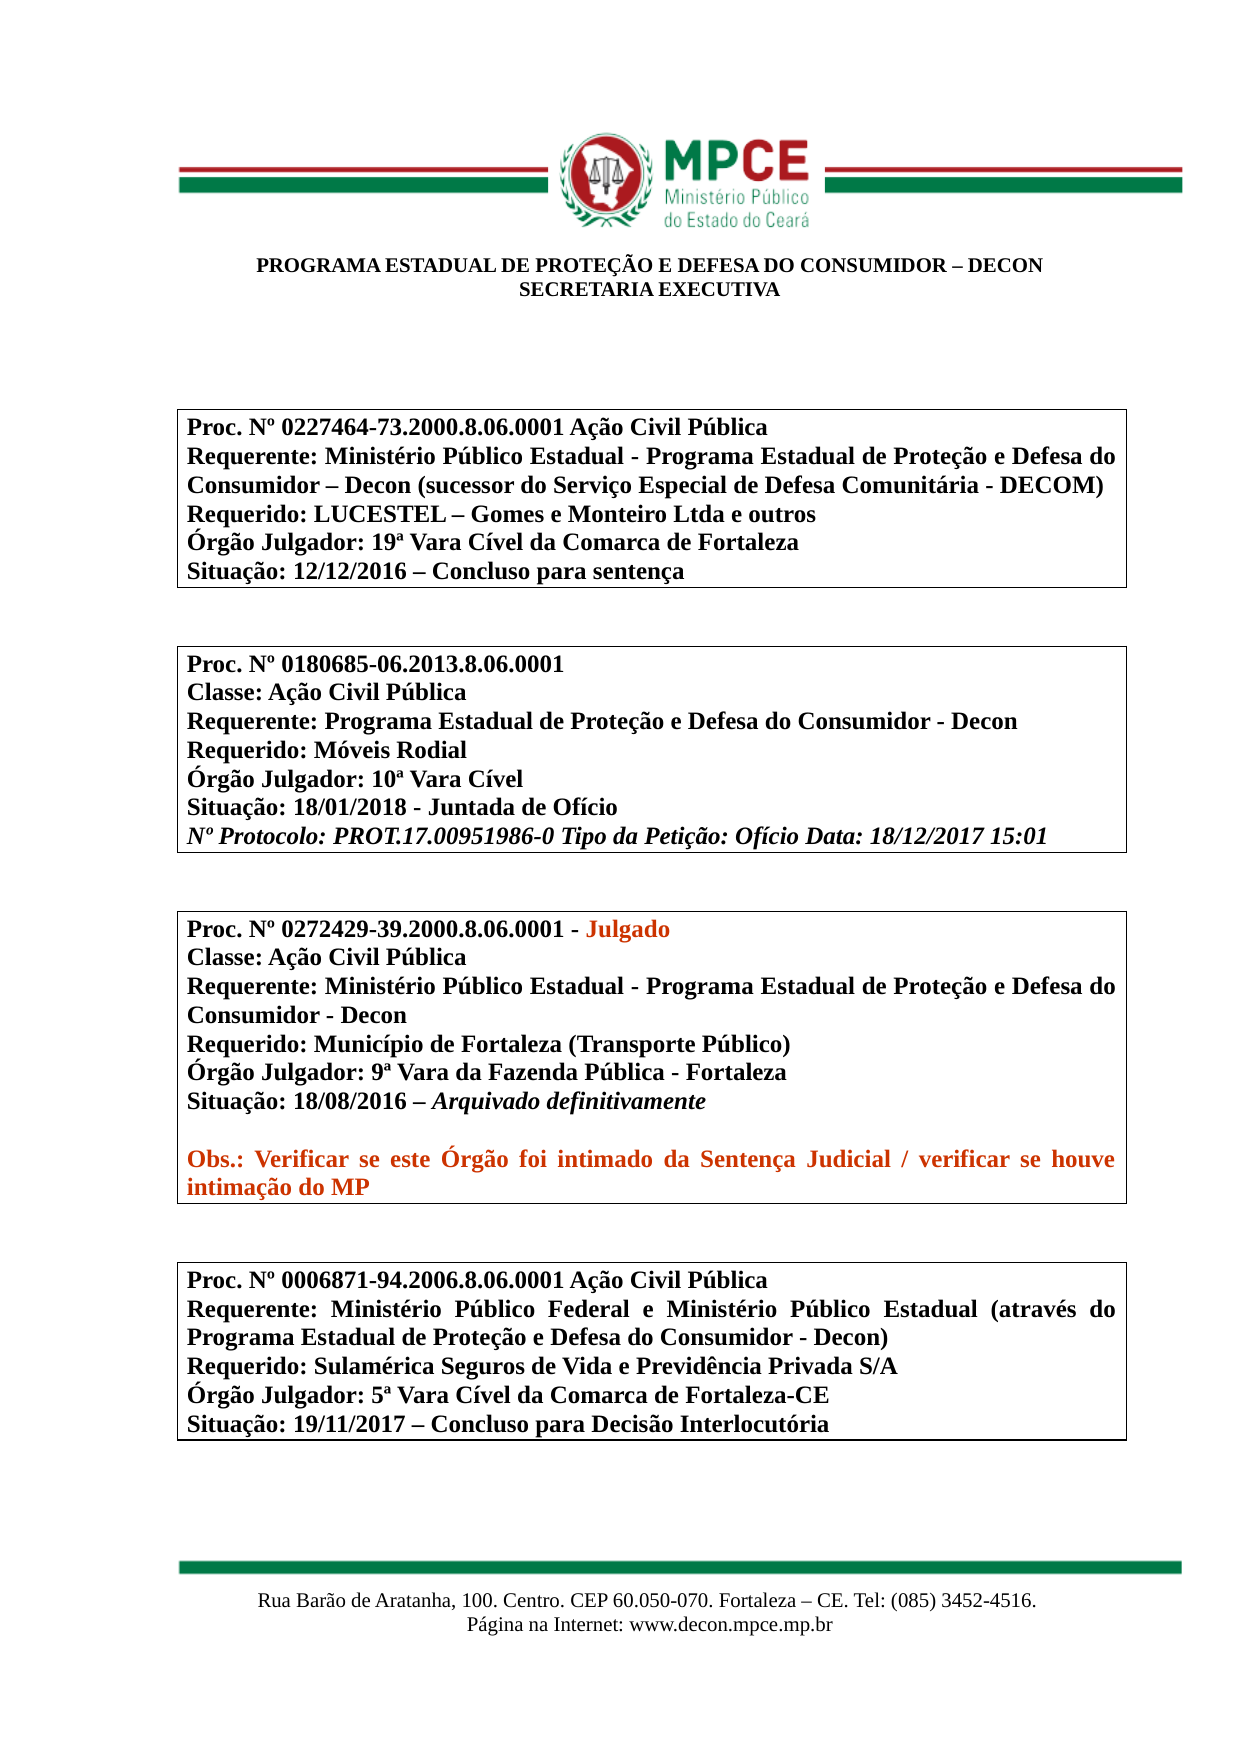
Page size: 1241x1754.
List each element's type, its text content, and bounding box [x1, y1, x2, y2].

text Requerido: Móveis Rodial [178, 732, 1126, 761]
text Situação: 18/01/2018 - Juntada de Ofício Nº Protocolo: PROT.17.00951986-0 Tipo da Petição: Ofício Data: 18/12/2017 15:01 [178, 789, 1126, 852]
text Requerido: LUCESTEL – Gomes e Monteiro Ltda e outros [178, 496, 1126, 524]
text Classe: Ação Civil Pública [178, 674, 1126, 703]
text Requerente: Programa Estadual de Proteção e Defesa do Consumidor - Decon [178, 703, 1126, 732]
text Situação: 19/11/2017 – Concluso para Decisão Interlocutória [178, 1406, 1126, 1439]
text Órgão Julgador: 10ª Vara Cível [178, 761, 1126, 789]
text Obs.: Verificar se este Órgão foi intimado da Sentença Judicial / verificar se houve intimação do MP [178, 1141, 1126, 1203]
text Classe: Ação Civil Pública [178, 939, 1126, 968]
text Proc. Nº 0227464-73.2000.8.06.0001 Ação Civil Pública [178, 410, 1126, 438]
text Órgão Julgador: 9ª Vara da Fazenda Pública - Fortaleza [178, 1054, 1126, 1083]
text Requerente: Ministério Público Federal e Ministério Público Estadual (através do Programa Estadual de Proteção e Defesa do Consumidor - Decon) [178, 1291, 1126, 1348]
text Proc. Nº 0180685-06.2013.8.06.0001 [178, 647, 1126, 674]
text Situação: 18/08/2016 – Arquivado definitivamente [178, 1083, 1126, 1115]
text Requerido: Município de Fortaleza (Transporte Público) [178, 1026, 1126, 1054]
text Proc. Nº 0006871-94.2006.8.06.0001 Ação Civil Pública [178, 1263, 1126, 1291]
text Requerente: Ministério Público Estadual - Programa Estadual de Proteção e Defesa do Consumidor – Decon (sucessor do Serviço Especial de Defesa Comunitária - DECOM) [178, 438, 1126, 496]
text Órgão Julgador: 5ª Vara Cível da Comarca de Fortaleza-CE [178, 1377, 1126, 1406]
text Órgão Julgador: 19ª Vara Cível da Comarca de Fortaleza [178, 524, 1126, 553]
text Proc. Nº 0272429-39.2000.8.06.0001 - Julgado [178, 912, 1126, 939]
text Requerido: Sulamérica Seguros de Vida e Previdência Privada S/A [178, 1348, 1126, 1377]
text Situação: 12/12/2016 – Concluso para sentença [178, 553, 1126, 587]
text Requerente: Ministério Público Estadual - Programa Estadual de Proteção e Defesa do Consumidor - Decon [178, 968, 1126, 1026]
